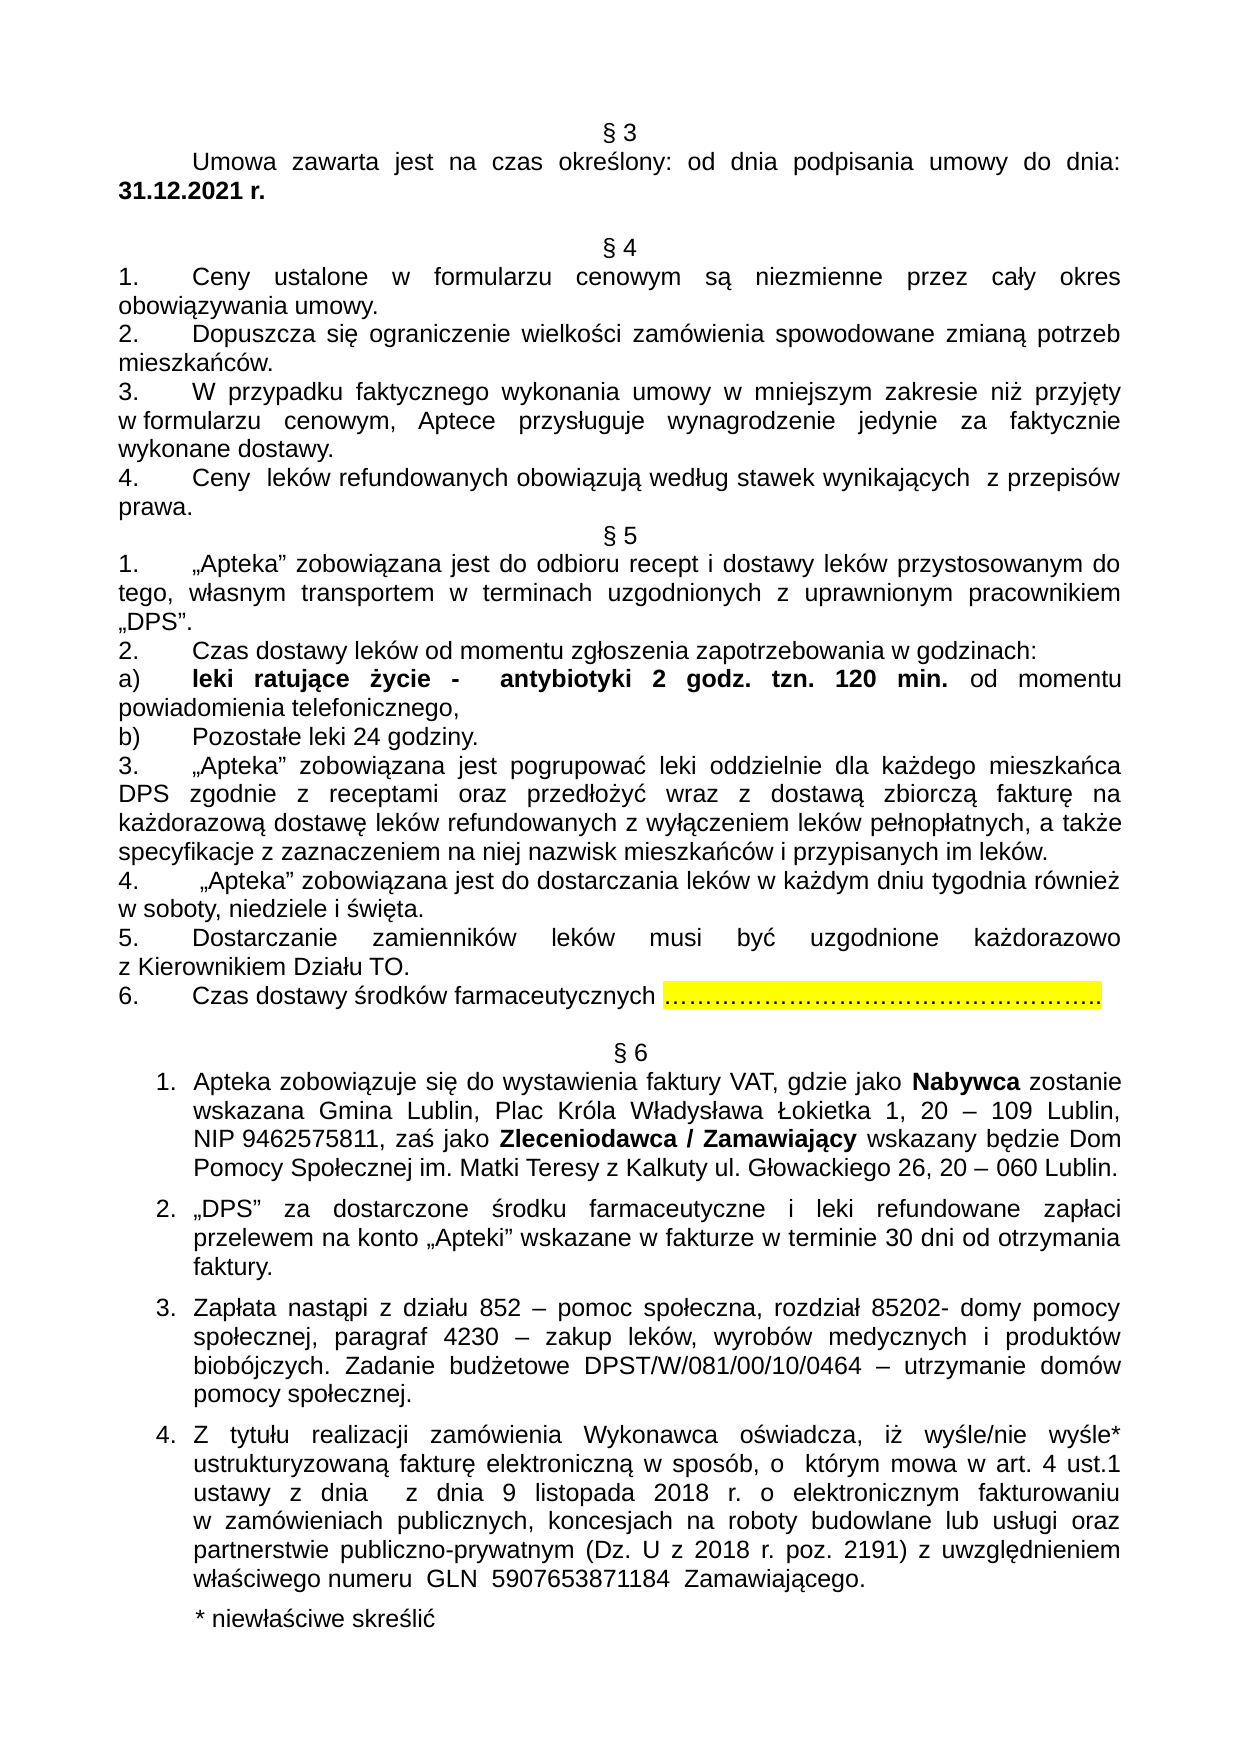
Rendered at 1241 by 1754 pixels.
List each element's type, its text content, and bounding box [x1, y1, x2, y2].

list W przypadku faktycznego wykonania umowy w mniejszym zakresie niż przyjęty w formularzu cenowym, Aptece przysługuje wynagrodzenie jedynie za faktycznie wykonane dostawy. [118, 377, 1122, 463]
list Czas dostawy środków farmaceutycznych …………………………………………….. [118, 981, 1122, 1009]
list Ceny ustalone w formularzu cenowym są niezmienne przez cały okres obowiązywania umowy. [118, 262, 1122, 319]
list „DPS” za dostarczone środku farmaceutyczne i leki refundowane zapłaci przelewem na konto „Apteki” wskazane w fakturze w terminie 30 dni od otrzymania faktury. [156, 1194, 1122, 1281]
text § 4 [487, 233, 1122, 262]
list Dostarczanie zamienników leków musi być uzgodnione każdorazowo z Kierownikiem Działu TO. [118, 923, 1122, 981]
list * niewłaściwe skreślić [153, 1604, 1122, 1633]
list Czas dostawy leków od momentu zgłoszenia zapotrzebowania w godzinach: [118, 636, 1122, 664]
list „Apteka” zobowiązana jest do odbioru recept i dostawy leków przystosowanym do tego, własnym transportem w terminach uzgodnionych z uprawnionym pracownikiem „DPS”. [118, 549, 1122, 636]
text Umowa zawarta jest na czas określony: od dnia podpisania umowy do dnia: 31.12.2021 r. [118, 147, 1122, 204]
list Zapłata nastąpi z działu 852 – pomoc społeczna, rozdział 85202- domy pomocy społecznej, paragraf 4230 – zakup leków, wyrobów medycznych i produktów biobójczych. Zadanie budżetowe DPST/W/081/00/10/0464 – utrzymanie domów pomocy społecznej. [156, 1293, 1122, 1408]
list Apteka zobowiązuje się do wystawienia faktury VAT, gdzie jako Nabywca zostanie wskazana Gmina Lublin, Plac Króla Władysława Łokietka 1, 20 – 109 Lublin, NIP 9462575811, zaś jako Zleceniodawca / Zamawiający wskazany będzie Dom Pomocy Społecznej im. Matki Teresy z Kalkuty ul. Głowackiego 26, 20 – 060 Lublin. [156, 1067, 1122, 1182]
list Ceny leków refundowanych obowiązują według stawek wynikających z przepisów prawa. [118, 463, 1122, 521]
text § 6 [118, 1038, 1122, 1067]
list Pozostałe leki 24 godziny. [118, 722, 1122, 751]
text § 3 [561, 118, 1122, 147]
list „Apteka” zobowiązana jest do dostarczania leków w każdym dniu tygodnia również w soboty, niedziele i święta. [118, 866, 1122, 923]
list Dopuszcza się ograniczenie wielkości zamówienia spowodowane zmianą potrzeb mieszkańców. [118, 319, 1122, 377]
list Z tytułu realizacji zamówienia Wykonawca oświadcza, iż wyśle/nie wyśle* ustrukturyzowaną fakturę elektroniczną w sposób, o którym mowa w art. 4 ust.1 ustawy z dnia z dnia 9 listopada 2018 r. o elektronicznym fakturowaniu w zamówieniach publicznych, koncesjach na roboty budowlane lub usługi oraz partnerstwie publiczno-prywatnym (Dz. U z 2018 r. poz. 2191) z uwzględnieniem właściwego numeru GLN 5907653871184 Zamawiającego. [156, 1420, 1122, 1592]
list „Apteka” zobowiązana jest pogrupować leki oddzielnie dla każdego mieszkańca DPS zgodnie z receptami oraz przedłożyć wraz z dostawą zbiorczą fakturę na każdorazową dostawę leków refundowanych z wyłączeniem leków pełnopłatnych, a także specyfikacje z zaznaczeniem na niej nazwisk mieszkańców i przypisanych im leków. [118, 751, 1122, 866]
text § 5 [118, 521, 1122, 549]
list leki ratujące życie - antybiotyki 2 godz. tzn. 120 min. od momentu powiadomienia telefonicznego, [118, 664, 1122, 722]
